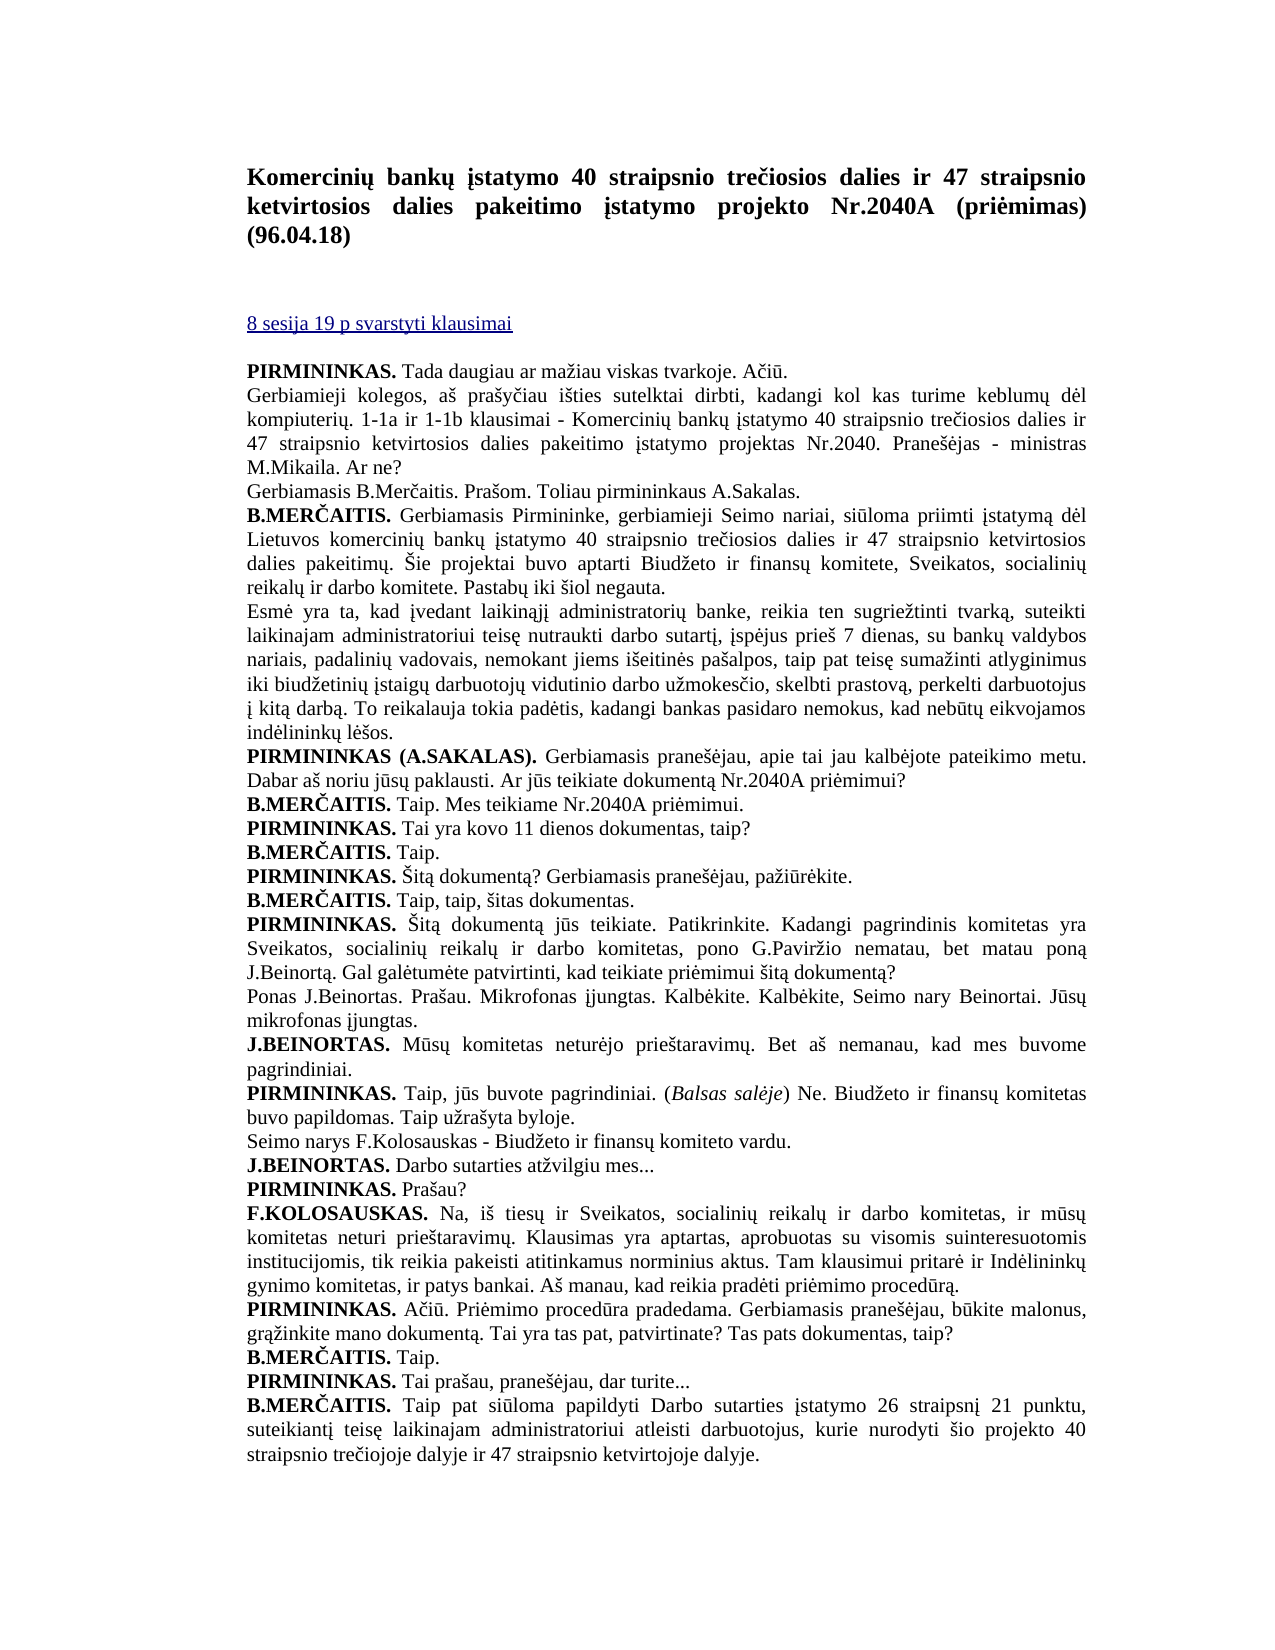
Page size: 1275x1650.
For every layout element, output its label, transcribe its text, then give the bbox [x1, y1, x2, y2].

text J.BEINORTAS. Darbo sutarties atžvilgiu mes... [247, 1153, 1087, 1177]
text Gerbiamasis B.Merčaitis. Prašom. Toliau pirmininkaus A.Sakalas. [247, 479, 1087, 503]
text PIRMININKAS. Ačiū. Priėmimo procedūra pradedama. Gerbiamasis pranešėjau, būkite malonus, grąžinkite mano dokumentą. Tai yra tas pat, patvirtinate? Tas pats dokumentas, taip? [247, 1297, 1087, 1345]
text B.MERČAITIS. Taip. [247, 1345, 1087, 1369]
text PIRMININKAS. Tai yra kovo 11 dienos dokumentas, taip? [247, 816, 1087, 840]
text B.MERČAITIS. Gerbiamasis Pirmininke, gerbiamieji Seimo nariai, siūloma priimti įstatymą dėl Lietuvos komercinių bankų įstatymo 40 straipsnio trečiosios dalies ir 47 straipsnio ketvirtosios dalies pakeitimų. Šie projektai buvo aptarti Biudžeto ir finansų komitete, Sveikatos, socialinių reikalų ir darbo komitete. Pastabų iki šiol negauta. [247, 503, 1087, 599]
text B.MERČAITIS. Taip, taip, šitas dokumentas. [247, 888, 1087, 912]
text F.KOLOSAUSKAS. Na, iš tiesų ir Sveikatos, socialinių reikalų ir darbo komitetas, ir mūsų komitetas neturi prieštaravimų. Klausimas yra aptartas, aprobuotas su visomis suinteresuotomis institucijomis, tik reikia pakeisti atitinkamus norminius aktus. Tam klausimui pritarė ir Indėlininkų gynimo komitetas, ir patys bankai. Aš manau, kad reikia pradėti priėmimo procedūrą. [247, 1201, 1087, 1297]
text Komercinių bankų įstatymo 40 straipsnio trečiosios dalies ir 47 straipsnio ketvirtosios dalies pakeitimo įstatymo projekto Nr.2040A (priėmimas) (96.04.18) [247, 162, 1087, 249]
text Gerbiamieji kolegos, aš prašyčiau išties sutelktai dirbti, kadangi kol kas turime keblumų dėl kompiuterių. 1-1a ir 1-1b klausimai - Komercinių bankų įstatymo 40 straipsnio trečiosios dalies ir 47 straipsnio ketvirtosios dalies pakeitimo įstatymo projektas Nr.2040. Pranešėjas - ministras M.Mikaila. Ar ne? [247, 383, 1087, 479]
text B.MERČAITIS. Taip pat siūloma papildyti Darbo sutarties įstatymo 26 straipsnį 21 punktu, suteikiantį teisę laikinajam administratoriui atleisti darbuotojus, kurie nurodyti šio projekto 40 straipsnio trečiojoje dalyje ir 47 straipsnio ketvirtojoje dalyje. [247, 1393, 1087, 1466]
text PIRMININKAS. Taip, jūs buvote pagrindiniai. (Balsas salėje) Ne. Biudžeto ir finansų komitetas buvo papildomas. Taip užrašyta byloje. [247, 1081, 1087, 1129]
text PIRMININKAS. Šitą dokumentą jūs teikiate. Patikrinkite. Kadangi pagrindinis komitetas yra Sveikatos, socialinių reikalų ir darbo komitetas, pono G.Paviržio nematau, bet matau poną J.Beinortą. Gal galėtumėte patvirtinti, kad teikiate priėmimui šitą dokumentą? [247, 912, 1087, 984]
text Esmė yra ta, kad įvedant laikinąjį administratorių banke, reikia ten sugriežtinti tvarką, suteikti laikinajam administratoriui teisę nutraukti darbo sutartį, įspėjus prieš 7 dienas, su bankų valdybos nariais, padalinių vadovais, nemokant jiems išeitinės pašalpos, taip pat teisę sumažinti atlyginimus iki biudžetinių įstaigų darbuotojų vidutinio darbo užmokesčio, skelbti prastovą, perkelti darbuotojus į kitą darbą. To reikalauja tokia padėtis, kadangi bankas pasidaro nemokus, kad nebūtų eikvojamos indėlininkų lėšos. [247, 599, 1087, 744]
text B.MERČAITIS. Taip. [247, 840, 1087, 864]
text B.MERČAITIS. Taip. Mes teikiame Nr.2040A priėmimui. [247, 792, 1087, 816]
text PIRMININKAS (A.SAKALAS). Gerbiamasis pranešėjau, apie tai jau kalbėjote pateikimo metu. Dabar aš noriu jūsų paklausti. Ar jūs teikiate dokumentą Nr.2040A priėmimui? [247, 744, 1087, 792]
text PIRMININKAS. Tada daugiau ar mažiau viskas tvarkoje. Ačiū. [247, 359, 1087, 383]
text J.BEINORTAS. Mūsų komitetas neturėjo prieštaravimų. Bet aš nemanau, kad mes buvome pagrindiniai. [247, 1032, 1087, 1081]
text PIRMININKAS. Tai prašau, pranešėjau, dar turite... [247, 1369, 1087, 1393]
text PIRMININKAS. Šitą dokumentą? Gerbiamasis pranešėjau, pažiūrėkite. [247, 864, 1087, 888]
text Ponas J.Beinortas. Prašau. Mikrofonas įjungtas. Kalbėkite. Kalbėkite, Seimo nary Beinortai. Jūsų mikrofonas įjungtas. [247, 984, 1087, 1032]
text 8 sesija 19 p svarstyti klausimai [247, 310, 1087, 334]
text Seimo narys F.Kolosauskas - Biudžeto ir finansų komiteto vardu. [247, 1129, 1087, 1153]
text PIRMININKAS. Prašau? [247, 1177, 1087, 1201]
